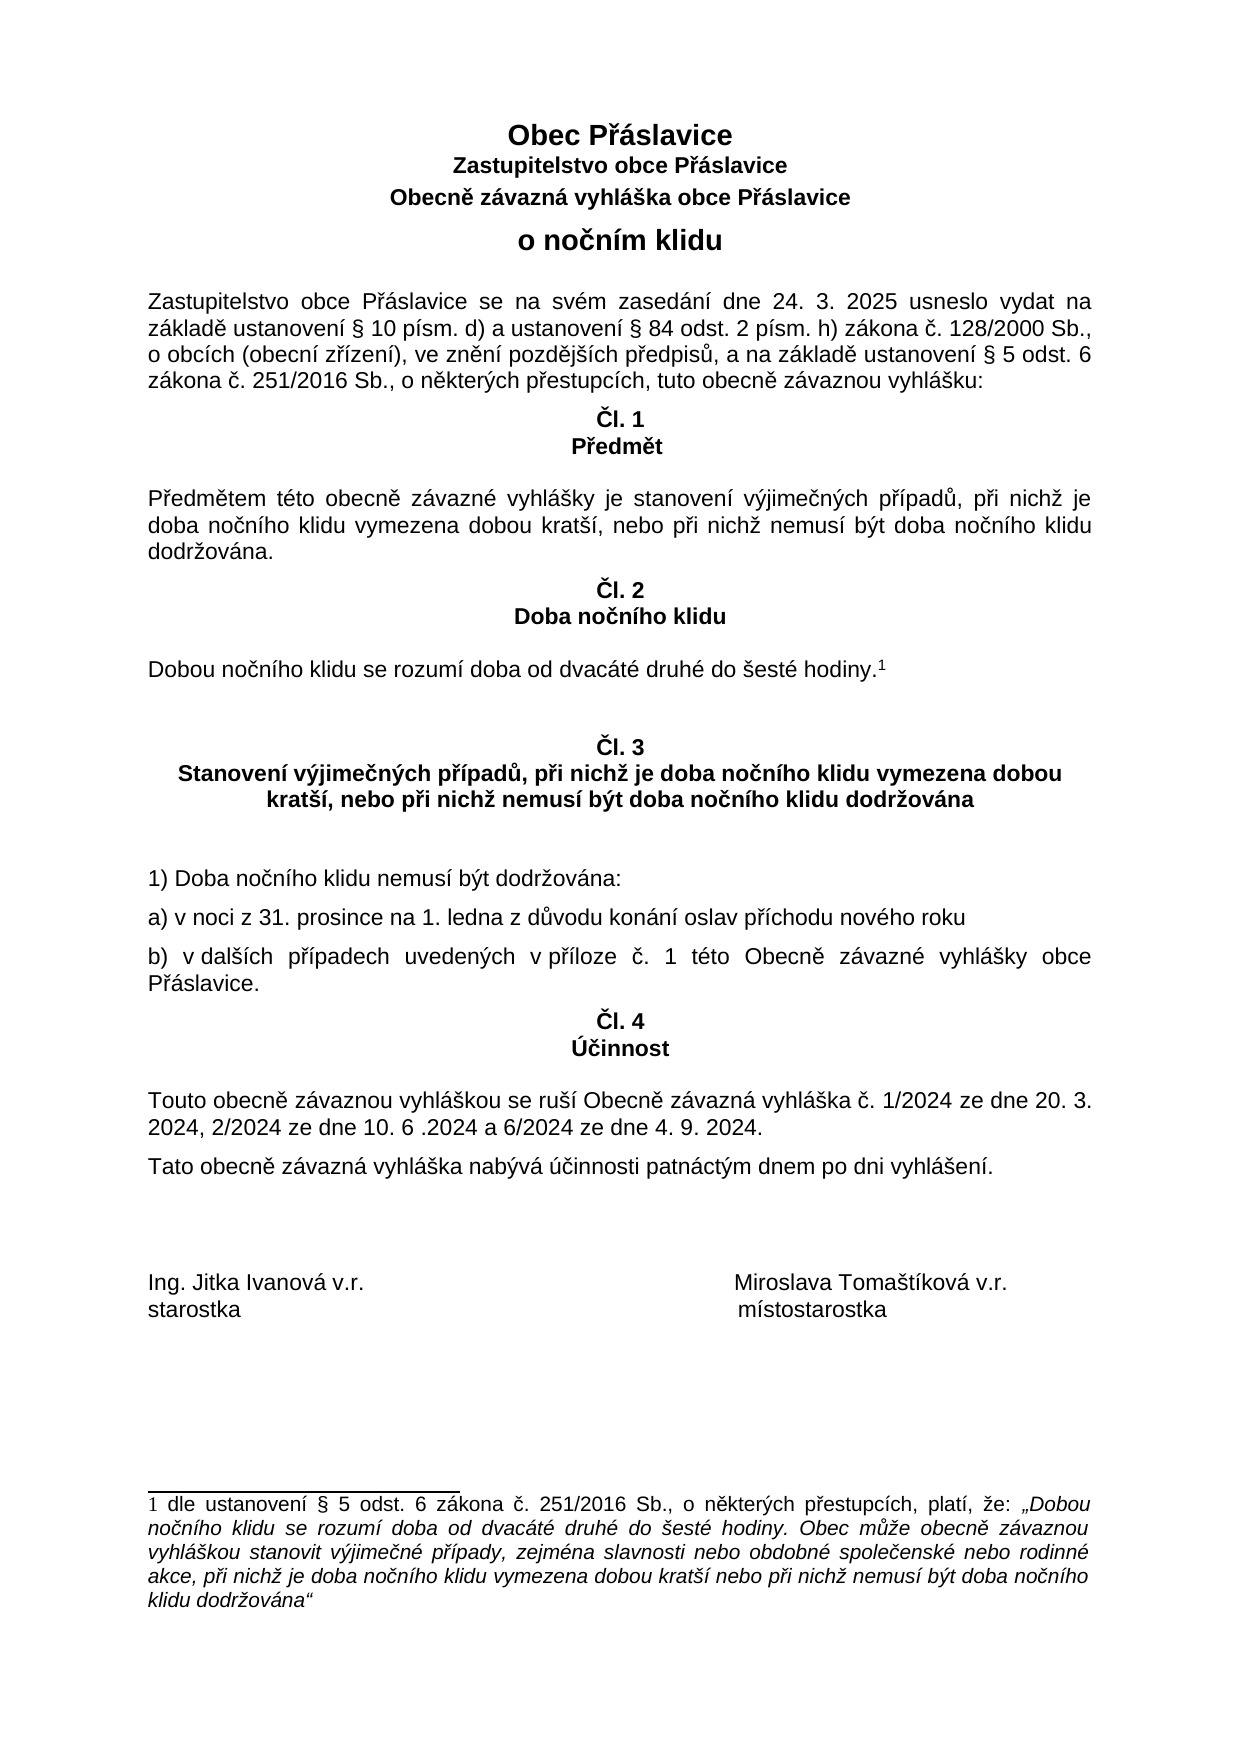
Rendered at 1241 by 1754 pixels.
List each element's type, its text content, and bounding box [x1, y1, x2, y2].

text Předmět [148, 433, 1092, 459]
text starostka místostarostka [148, 1296, 1092, 1322]
text Tato obecně závazná vyhláška nabývá účinnosti patnáctým dnem po dni vyhlášení. [148, 1153, 1092, 1179]
text Obecně závazná vyhláška obce Přáslavice [148, 184, 1092, 211]
text o nočním klidu [148, 223, 1092, 257]
text Doba nočního klidu [148, 603, 1092, 629]
text dle ustanovení § 5 odst. 6 zákona č. 251/2016 Sb., o některých přestupcích, platí, že: „Dobou nočního klidu se rozumí doba od dvacáté druhé do šesté hodiny. Obec může obecně závaznou vyhláškou stanovit výjimečné případy, zejména slavnosti nebo obdobné společenské nebo rodinné akce, při nichž je doba nočního klidu vymezena dobou kratší nebo při nichž nemusí být doba nočního klidu dodržována“ [148, 1492, 1092, 1612]
text Touto obecně závaznou vyhláškou se ruší Obecně závazná vyhláška č. 1/2024 ze dne 20. 3. 2024, 2/2024 ze dne 10. 6 .2024 a 6/2024 ze dne 4. 9. 2024. [148, 1087, 1092, 1140]
text Předmětem této obecně závazné vyhlášky je stanovení výjimečných případů, při nichž je doba nočního klidu vymezena dobou kratší, nebo při nichž nemusí být doba nočního klidu dodržována. [148, 485, 1092, 564]
text 1) Doba nočního klidu nemusí být dodržována: [148, 865, 1092, 892]
text Stanovení výjimečných případů, při nichž je doba nočního klidu vymezena dobou kratší, nebo při nichž nemusí být doba nočního klidu dodržována [148, 760, 1092, 813]
text Účinnost [148, 1035, 1092, 1061]
text Čl. 2 [148, 577, 1092, 603]
text Obec Přáslavice [148, 118, 1092, 152]
text Čl. 3 [148, 734, 1092, 760]
text Ing. Jitka Ivanová v.r. Miroslava Tomaštíková v.r. [148, 1269, 1092, 1296]
text Čl. 1 [148, 406, 1092, 433]
text b) v dalších případech uvedených v příloze č. 1 této Obecně závazné vyhlášky obce Přáslavice. [148, 943, 1092, 996]
text Dobou nočního klidu se rozumí doba od dvacáté druhé do šesté hodiny. [148, 656, 1092, 682]
text Zastupitelstvo obce Přáslavice se na svém zasedání dne 24. 3. 2025 usneslo vydat na základě ustanovení § 10 písm. d) a ustanovení § 84 odst. 2 písm. h) zákona č. 128/2000 Sb., o obcích (obecní zřízení), ve znění pozdějších předpisů, a na základě ustanovení § 5 odst. 6 zákona č. 251/2016 Sb., o některých přestupcích, tuto obecně závaznou vyhlášku: [148, 288, 1092, 394]
text Čl. 4 [148, 1008, 1092, 1035]
text Zastupitelstvo obce Přáslavice [148, 152, 1092, 178]
text a) v noci z 31. prosince na 1. ledna z důvodu konání oslav příchodu nového roku [148, 904, 1092, 931]
